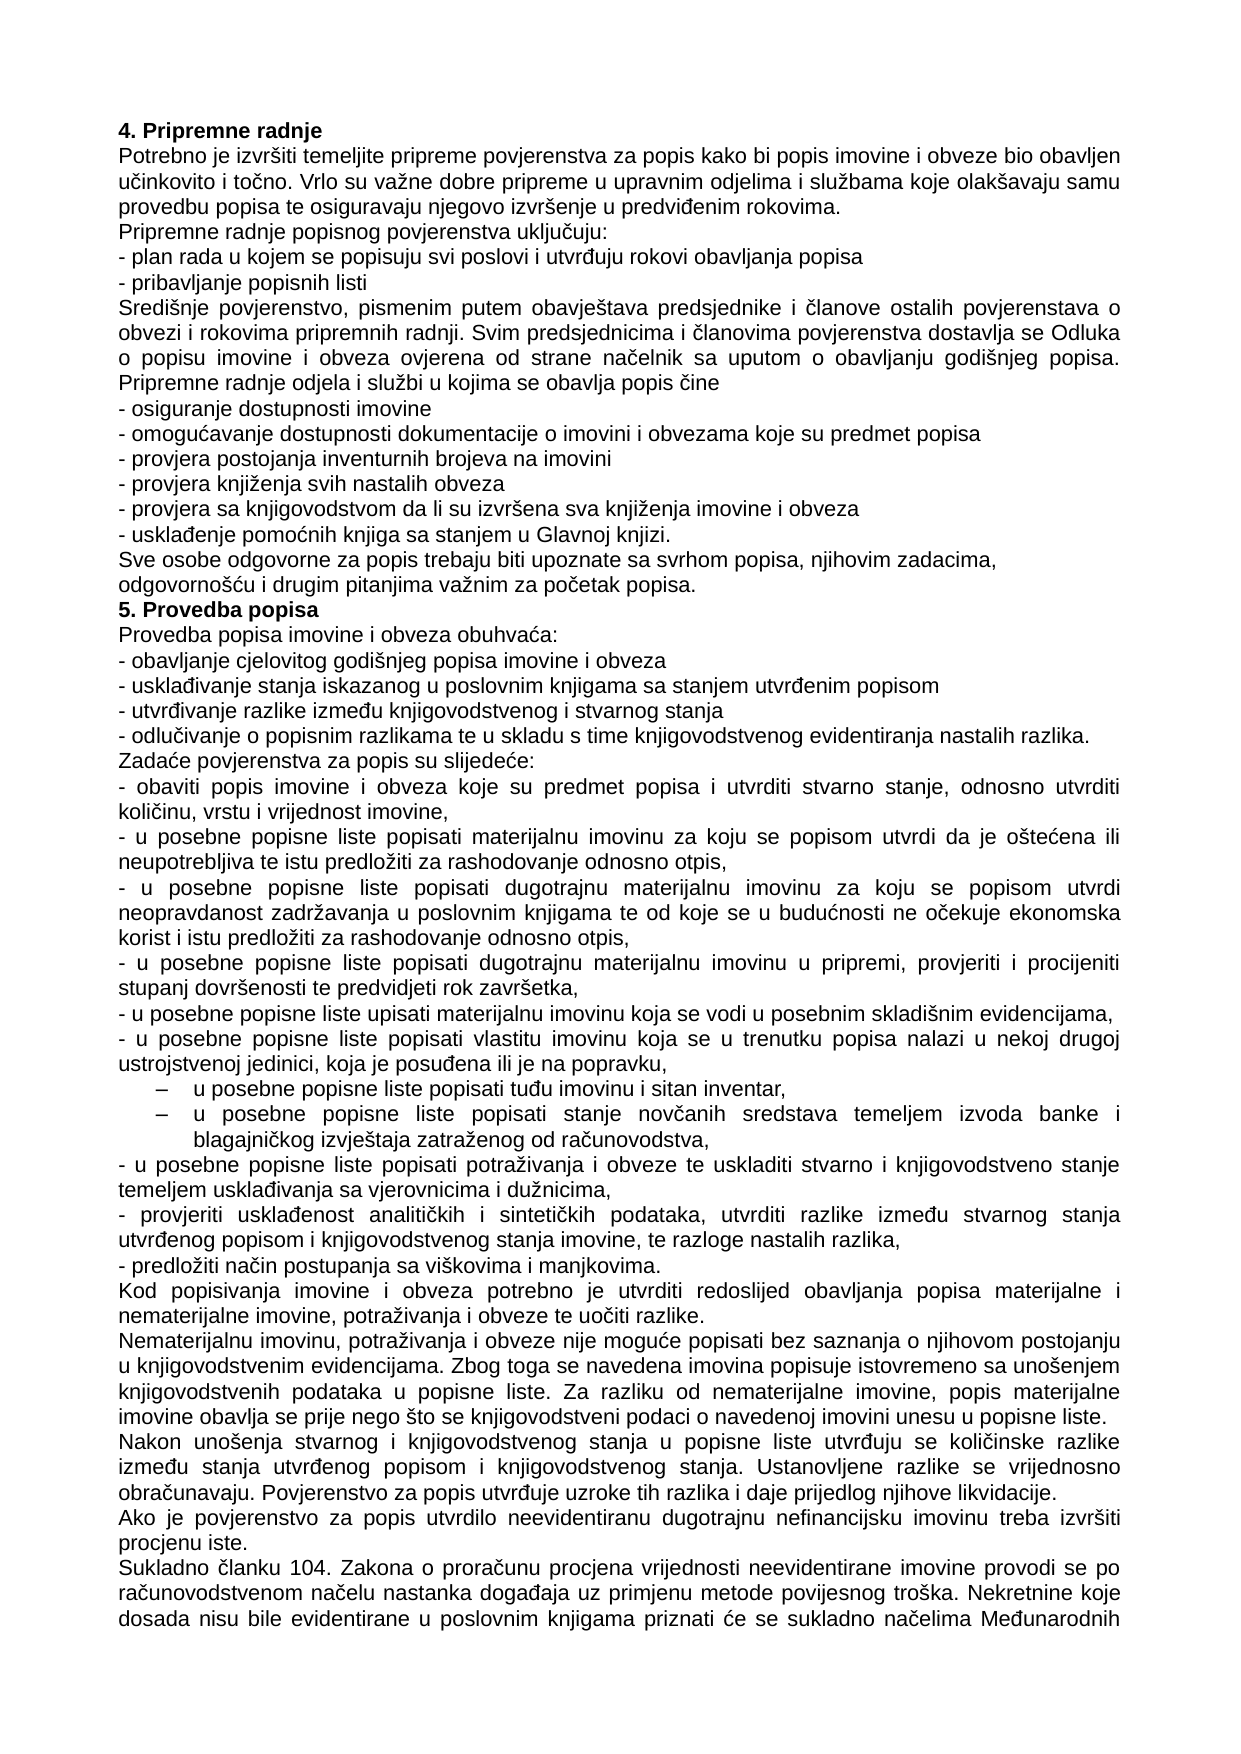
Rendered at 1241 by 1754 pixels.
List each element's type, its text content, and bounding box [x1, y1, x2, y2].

text - u posebne popisne liste popisati vlastitu imovinu koja se u trenutku popisa nalazi u nekoj drugoj ustrojstvenoj jedinici, koja je posuđena ili je na popravku, [118, 1026, 1122, 1076]
text - usklađivanje stanja iskazanog u poslovnim knjigama sa stanjem utvrđenim popisom [118, 673, 1122, 698]
text - provjera sa knjigovodstvom da li su izvršena sva knjiženja imovine i obveza [118, 496, 1122, 521]
text Kod popisivanja imovine i obveza potrebno je utvrditi redoslijed obavljanja popisa materijalne i nematerijalne imovine, potraživanja i obveze te uočiti razlike. [118, 1278, 1122, 1328]
text Središnje povjerenstvo, pismenim putem obavještava predsjednike i članove ostalih povjerenstava o obvezi i rokovima pripremnih radnji. Svim predsjednicima i članovima povjerenstva dostavlja se Odluka o popisu imovine i obveza ovjerena od strane načelnik sa uputom o obavljanju godišnjeg popisa. Pripremne radnje odjela i službi u kojima se obavlja popis čine [118, 294, 1122, 395]
text Provedba popisa imovine i obveza obuhvaća: [118, 622, 1122, 647]
text odgovornošću i drugim pitanjima važnim za početak popisa. [118, 572, 1122, 597]
text - provjeriti usklađenost analitičkih i sintetičkih podataka, utvrditi razlike između stvarnog stanja utvrđenog popisom i knjigovodstvenog stanja imovine, te razloge nastalih razlika, [118, 1202, 1122, 1252]
text - predložiti način postupanja sa viškovima i manjkovima. [118, 1252, 1122, 1278]
text Nematerijalnu imovinu, potraživanja i obveze nije moguće popisati bez saznanja o njihovom postojanju u knjigovodstvenim evidencijama. Zbog toga se navedena imovina popisuje istovremeno sa unošenjem knjigovodstvenih podataka u popisne liste. Za razliku od nematerijalne imovine, popis materijalne imovine obavlja se prije nego što se knjigovodstveni podaci o navedenoj imovini unesu u popisne liste. [118, 1328, 1122, 1429]
text - u posebne popisne liste popisati dugotrajnu materijalnu imovinu za koju se popisom utvrdi neopravdanost zadržavanja u poslovnim knjigama te od koje se u budućnosti ne očekuje ekonomska korist i istu predložiti za rashodovanje odnosno otpis, [118, 874, 1122, 950]
text - utvrđivanje razlike između knjigovodstvenog i stvarnog stanja [118, 698, 1122, 723]
text - plan rada u kojem se popisuju svi poslovi i utvrđuju rokovi obavljanja popisa [118, 244, 1122, 269]
text Potrebno je izvršiti temeljite pripreme povjerenstva za popis kako bi popis imovine i obveze bio obavljen učinkovito i točno. Vrlo su važne dobre pripreme u upravnim odjelima i službama koje olakšavaju samu provedbu popisa te osiguravaju njegovo izvršenje u predviđenim rokovima. [118, 143, 1122, 219]
list u posebne popisne liste popisati tuđu imovinu i sitan inventar, [156, 1076, 1122, 1101]
text - u posebne popisne liste popisati potraživanja i obveze te uskladiti stvarno i knjigovodstveno stanje temeljem usklađivanja sa vjerovnicima i dužnicima, [118, 1152, 1122, 1202]
text - u posebne popisne liste upisati materijalnu imovinu koja se vodi u posebnim skladišnim evidencijama, [118, 1000, 1122, 1026]
text 5. Provedba popisa [118, 597, 1122, 622]
text - u posebne popisne liste popisati dugotrajnu materijalnu imovinu u pripremi, provjeriti i procijeniti stupanj dovršenosti te predvidjeti rok završetka, [118, 950, 1122, 1000]
text - osiguranje dostupnosti imovine [118, 395, 1122, 421]
text - u posebne popisne liste popisati materijalnu imovinu za koju se popisom utvrdi da je oštećena ili neupotrebljiva te istu predložiti za rashodovanje odnosno otpis, [118, 824, 1122, 874]
list u posebne popisne liste popisati stanje novčanih sredstava temeljem izvoda banke i blagajničkog izvještaja zatraženog od računovodstva, [156, 1101, 1122, 1152]
text 4. Pripremne radnje [118, 118, 1122, 143]
text - provjera postojanja inventurnih brojeva na imovini [118, 446, 1122, 471]
text Sukladno članku 104. Zakona o proračunu procjena vrijednosti neevidentirane imovine provodi se po računovodstvenom načelu nastanka događaja uz primjenu metode povijesnog troška. Nekretnine koje dosada nisu bile evidentirane u poslovnim knjigama priznati će se sukladno načelima Međunarodnih [118, 1555, 1122, 1631]
text Sve osobe odgovorne za popis trebaju biti upoznate sa svrhom popisa, njihovim zadacima, [118, 547, 1122, 572]
text - odlučivanje o popisnim razlikama te u skladu s time knjigovodstvenog evidentiranja nastalih razlika. [118, 723, 1122, 748]
text - omogućavanje dostupnosti dokumentacije o imovini i obvezama koje su predmet popisa [118, 421, 1122, 446]
text - usklađenje pomoćnih knjiga sa stanjem u Glavnoj knjizi. [118, 521, 1122, 547]
text Nakon unošenja stvarnog i knjigovodstvenog stanja u popisne liste utvrđuju se količinske razlike između stanja utvrđenog popisom i knjigovodstvenog stanja. Ustanovljene razlike se vrijednosno obračunavaju. Povjerenstvo za popis utvrđuje uzroke tih razlika i daje prijedlog njihove likvidacije. [118, 1429, 1122, 1504]
text - provjera knjiženja svih nastalih obveza [118, 471, 1122, 496]
text - obavljanje cjelovitog godišnjeg popisa imovine i obveza [118, 647, 1122, 673]
text Pripremne radnje popisnog povjerenstva uključuju: [118, 219, 1122, 244]
text Ako je povjerenstvo za popis utvrdilo neevidentiranu dugotrajnu nefinancijsku imovinu treba izvršiti procjenu iste. [118, 1504, 1122, 1555]
text - obaviti popis imovine i obveza koje su predmet popisa i utvrditi stvarno stanje, odnosno utvrditi količinu, vrstu i vrijednost imovine, [118, 773, 1122, 824]
text - pribavljanje popisnih listi [118, 269, 1122, 294]
text Zadaće povjerenstva za popis su slijedeće: [118, 748, 1122, 773]
